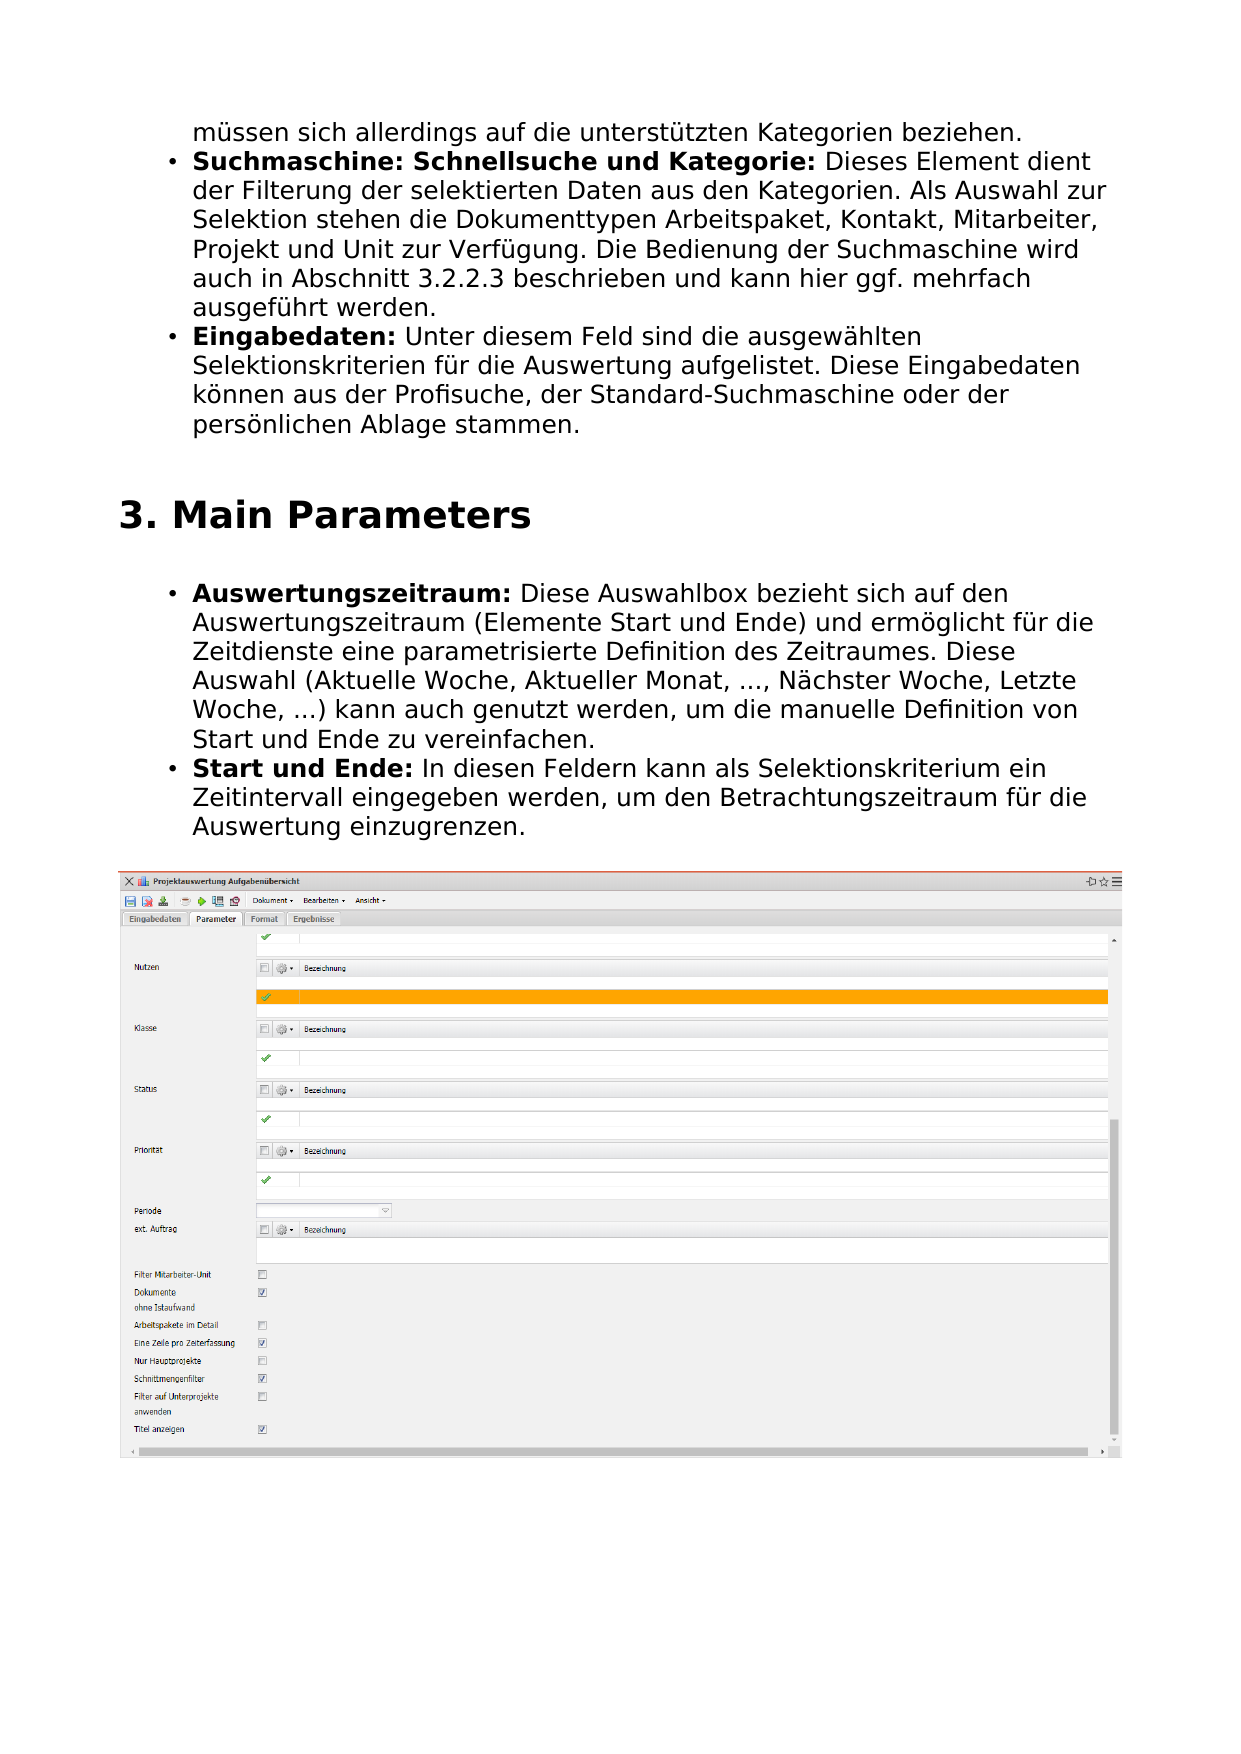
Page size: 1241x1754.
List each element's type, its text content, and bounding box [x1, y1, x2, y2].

subtitle 3. Main Parameters [118, 493, 1122, 537]
list Auswertungszeitraum: Diese Auswahlbox bezieht sich auf den Auswertungszeitraum (Elemente Start und Ende) und ermöglicht für die Zeitdienste eine parametrisierte Definition des Zeitraumes. Diese Auswahl (Aktuelle Woche, Aktueller Monat, ..., Nächster Woche, Letzte Woche, ...) kann auch genutzt werden, um die manuelle Definition von Start und Ende zu vereinfachen. [177, 579, 1122, 754]
list Eingabedaten: Unter diesem Feld sind die ausgewählten Selektionskriterien für die Auswertung aufgelistet. Diese Eingabedaten können aus der Profisuche, der Standard-Suchmaschine oder der persönlichen Ablage stammen. [177, 322, 1122, 439]
list Suchmaschine: Schnellsuche und Kategorie: Dieses Element dient der Filterung der selektierten Daten aus den Kategorien. Als Auswahl zur Selektion stehen die Dokumenttypen Arbeitspaket, Kontakt, Mitarbeiter, Projekt und Unit zur Verfügung. Die Bedienung der Suchmaschine wird auch in Abschnitt 3.2.2.3 beschrieben und kann hier ggf. mehrfach ausgeführt werden. [177, 147, 1122, 322]
picture [118, 871, 1123, 1458]
list Start und Ende: In diesen Feldern kann als Selektionskriterium ein Zeitintervall eingegeben werden, um den Betrachtungszeitraum für die Auswertung einzugrenzen. [177, 754, 1122, 842]
list müssen sich allerdings auf die unterstützten Kategorien beziehen. [177, 118, 1122, 147]
